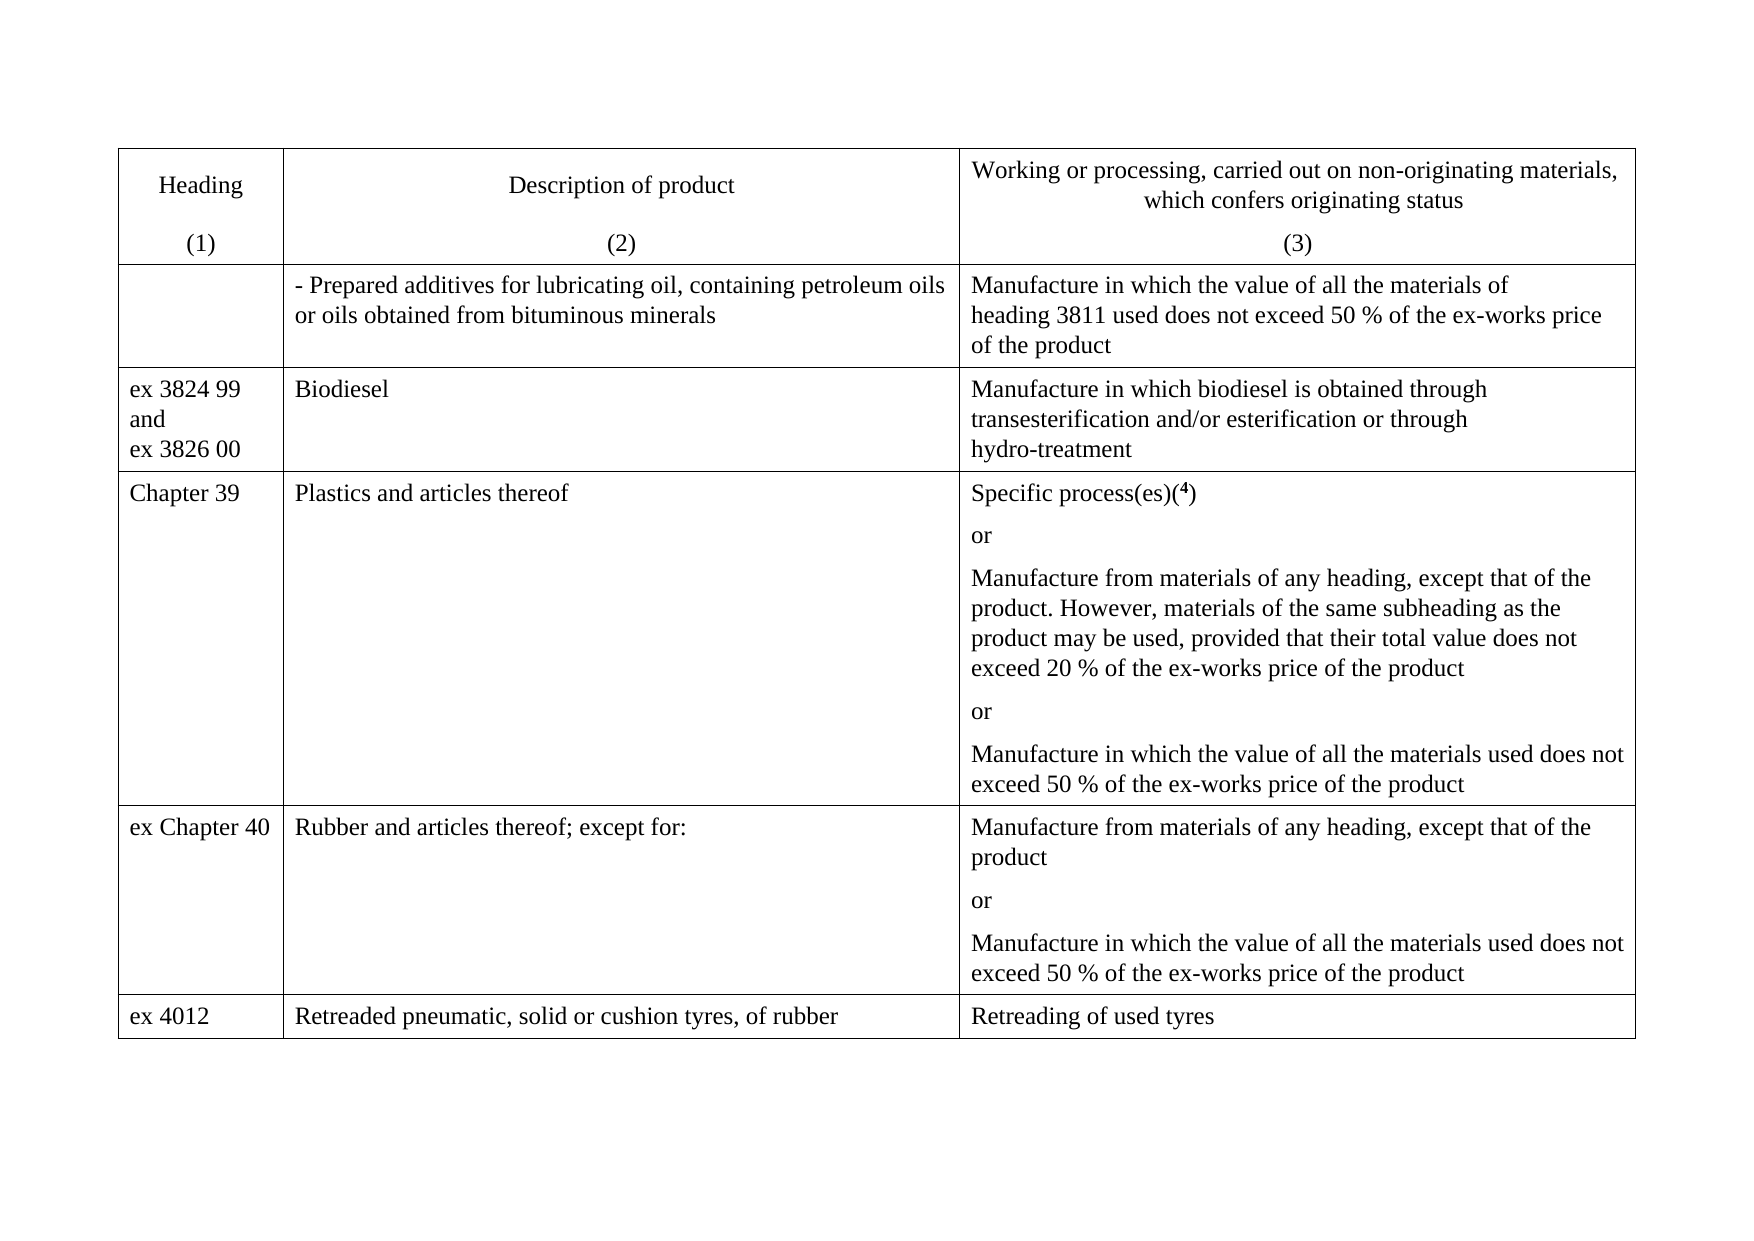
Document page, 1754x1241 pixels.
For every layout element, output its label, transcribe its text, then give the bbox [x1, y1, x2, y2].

table_cell (3) [960, 221, 1635, 264]
table_cell ex 4012 [119, 995, 283, 1038]
table_cell ex 3824 99 and ex 3826 00 [119, 368, 283, 471]
table_cell Plastics and articles thereof [284, 472, 959, 805]
table_header Description of product [284, 149, 959, 221]
table_cell - Prepared additives for lubricating oil, containing petroleum oils or oils obtained from bituminous minerals [284, 265, 959, 367]
table_cell Rubber and articles thereof; except for: [284, 806, 959, 994]
table_cell Manufacture from materials of any heading, except that of the product or Manufacture in which the value of all the materials used does not exceed 50 % of the ex-works price of the product [960, 806, 1635, 994]
table_cell ex Chapter 40 [119, 806, 283, 994]
table_cell Biodiesel [284, 368, 959, 471]
table_cell (2) [284, 221, 959, 264]
table_cell Chapter 39 [119, 472, 283, 805]
table_cell Retreading of used tyres [960, 995, 1635, 1038]
table_header Working or processing, carried out on non‑originating materials, which confers originating status [960, 149, 1635, 221]
table_cell Retreaded pneumatic, solid or cushion tyres, of rubber [284, 995, 959, 1038]
table_cell Manufacture in which the value of all the materials of heading 3811 used does not exceed 50 % of the ex-works price of the product [960, 265, 1635, 367]
table_header Heading [119, 149, 283, 221]
table_cell [119, 265, 283, 367]
table_cell (1) [119, 221, 283, 264]
table_cell Specific process(es)(4) or Manufacture from materials of any heading, except that of the product. However, materials of the same subheading as the product may be used, provided that their total value does not exceed 20 % of the ex-works price of the product or Manufacture in which the value of all the materials used does not exceed 50 % of the ex-works price of the product [960, 472, 1635, 805]
table_cell Manufacture in which biodiesel is obtained through transesterification and/or esterification or through hydro‑treatment [960, 368, 1635, 471]
